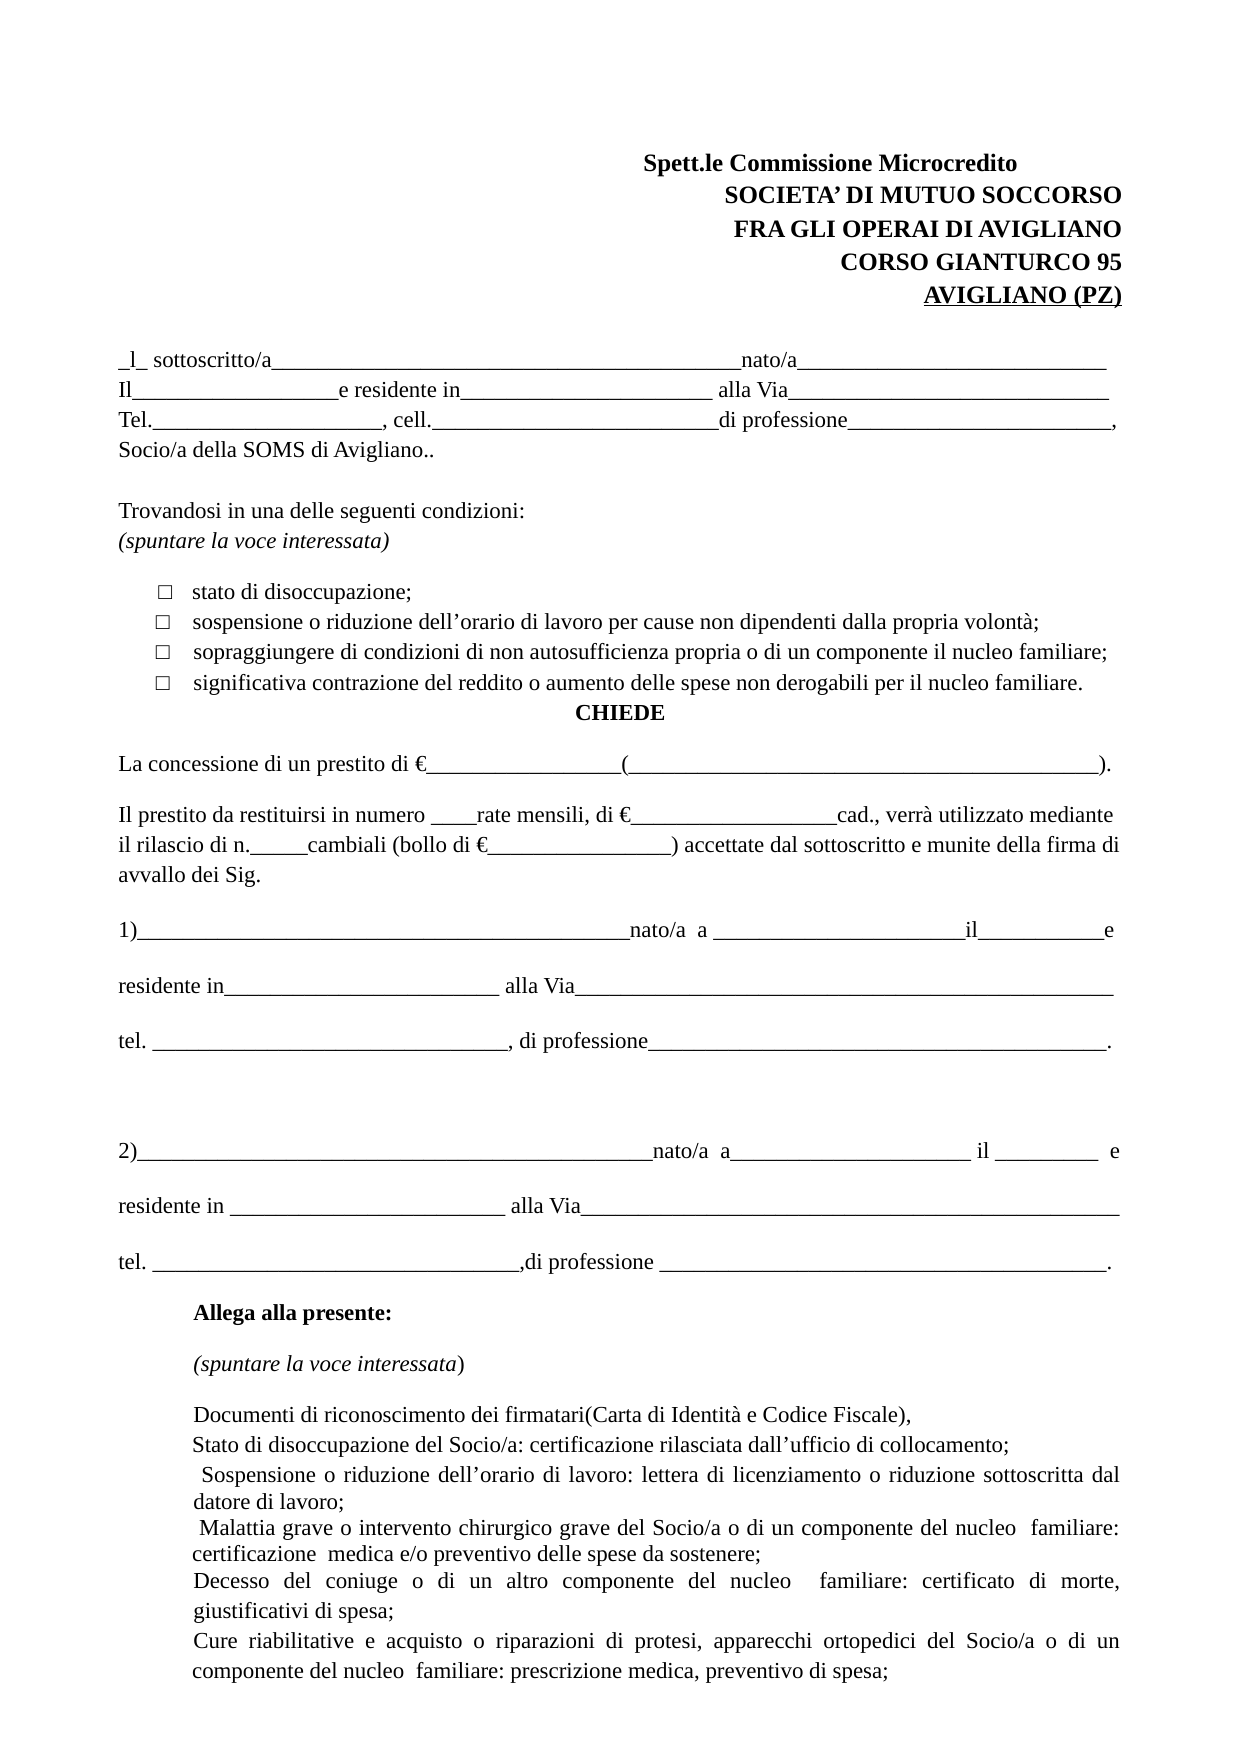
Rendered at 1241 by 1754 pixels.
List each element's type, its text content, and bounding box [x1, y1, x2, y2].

text Sospensione o riduzione dell’orario di lavoro: lettera di licenziamento o riduzione sottoscritta dal datore di lavoro; [193, 1461, 1122, 1514]
list Documenti di riconoscimento dei firmatari(Carta di Identità e Codice Fiscale), [193, 1401, 1122, 1427]
text □ sospensione o riduzione dell’orario di lavoro per cause non dipendenti dalla propria volontà; [156, 608, 1122, 634]
text tel. _______________________________, di professione________________________________________. [118, 1027, 1122, 1053]
list Allega alla presente: [193, 1299, 1122, 1325]
text residente in________________________ alla Via_______________________________________________ [118, 972, 1122, 998]
text Tel.____________________, cell._________________________di professione_______________________, Socio/a della SOMS di Avigliano.. [118, 406, 1122, 463]
text CHIEDE [118, 699, 1122, 725]
text (spuntare la voce interessata) [118, 527, 1122, 553]
list Decesso del coniuge o di un altro componente del nucleo familiare: certificato di morte, giustificativi di spesa; [193, 1567, 1122, 1623]
text Stato di disoccupazione del Socio/a: certificazione rilasciata dall’ufficio di collocamento; [156, 1431, 1122, 1457]
text Malattia grave o intervento chirurgico grave del Socio/a o di un componente del nucleo familiare: certificazione medica e/o preventivo delle spese da sostenere; [192, 1514, 1122, 1567]
list significativa contrazione del reddito o aumento delle spese non derogabili per il nucleo familiare. [156, 669, 1122, 695]
text 2)_____________________________________________nato/a a_____________________ il _________ e [118, 1137, 1122, 1164]
text 1)___________________________________________nato/a a ______________________il___________e [118, 917, 1122, 943]
text AVIGLIANO (PZ) [118, 280, 1122, 308]
text tel. ________________________________,di professione _______________________________________. [118, 1248, 1122, 1274]
text Il__________________e residente in______________________ alla Via____________________________ [118, 376, 1122, 402]
list (spuntare la voce interessata) [193, 1350, 1122, 1376]
list sopraggiungere di condizioni di non autosufficienza propria o di un componente il nucleo familiare; [156, 638, 1122, 665]
text Il prestito da restituirsi in numero ____rate mensili, di €__________________cad., verrà utilizzato mediante il rilascio di n._____cambiali (bollo di €________________) accettate dal sottoscritto e munite della firma di avvallo dei Sig. [118, 801, 1122, 888]
text Trovandosi in una delle seguenti condizioni: [118, 497, 1122, 523]
text La concessione di un prestito di €_________________(_________________________________________). [118, 750, 1122, 776]
text residente in ________________________ alla Via_______________________________________________ [118, 1193, 1122, 1219]
text Spett.le Commissione Microcredito [118, 148, 1122, 176]
text □ stato di disoccupazione; [118, 578, 1122, 604]
text _l_ sottoscritto/a_________________________________________nato/a___________________________ [118, 346, 1122, 372]
text Cure riabilitative e acquisto o riparazioni di protesi, apparecchi ortopedici del Socio/a o di un componente del nucleo familiare: prescrizione medica, preventivo di spesa; [192, 1627, 1122, 1684]
text SOCIETA’ DI MUTUO SOCCORSO [118, 181, 1122, 209]
text FRA GLI OPERAI DI AVIGLIANO [118, 214, 1122, 242]
text CORSO GIANTURCO 95 [118, 247, 1122, 275]
